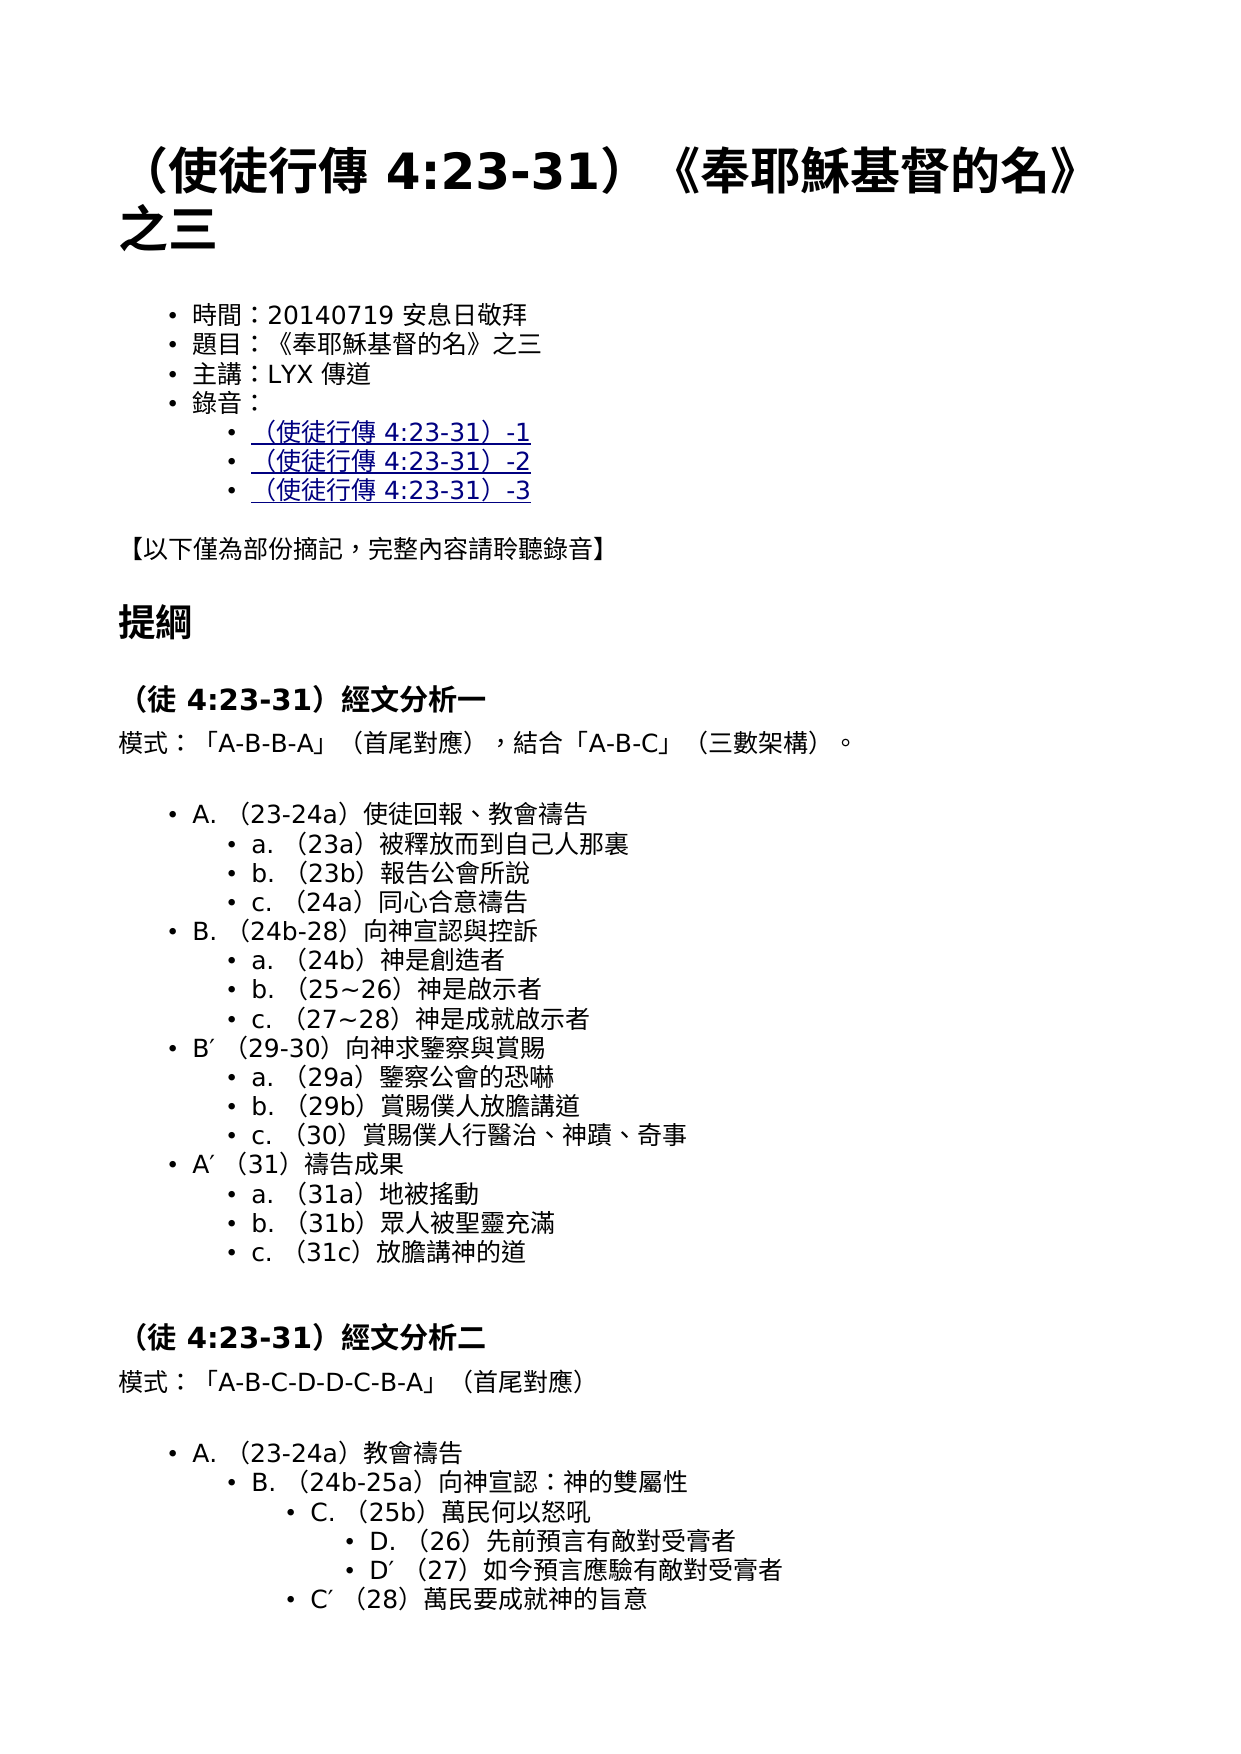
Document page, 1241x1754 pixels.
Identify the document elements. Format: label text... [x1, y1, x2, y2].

list D. （26）先前預言有敵對受膏者 [354, 1527, 1122, 1556]
list c. （31c）放膽講神的道 [236, 1238, 1122, 1267]
list B′ （29-30）向神求鑒察與賞賜 [177, 1034, 1122, 1063]
list （使徒行傳 4:23-31）-2 [236, 447, 1122, 477]
list D′ （27）如今預言應驗有敵對受膏者 [354, 1556, 1122, 1585]
subtitle 提綱 [118, 602, 1122, 646]
list B. （24b-28）向神宣認與控訴 [177, 917, 1122, 946]
subtitle （使徒行傳 4:23-31）《奉耶穌基督的名》之三 [118, 143, 1122, 259]
text 模式：「A-B-B-A」（首尾對應），結合「A-B-C」（三數架構）。 [118, 729, 1122, 759]
list A. （23-24a）使徒回報、教會禱告 [177, 801, 1122, 830]
list b. （29b）賞賜僕人放膽講道 [236, 1092, 1122, 1121]
list b. （25~26）神是啟示者 [236, 976, 1122, 1005]
subtitle （徒 4:23-31）經文分析二 [118, 1322, 1122, 1356]
subtitle （徒 4:23-31）經文分析一 [118, 683, 1122, 717]
list a. （29a）鑒察公會的恐嚇 [236, 1063, 1122, 1092]
list B. （24b-25a）向神宣認：神的雙屬性 [236, 1468, 1122, 1498]
list 錄音： [177, 389, 1122, 418]
list 時間：20140719 安息日敬拜 [177, 302, 1122, 331]
list c. （30）賞賜僕人行醫治、神蹟、奇事 [236, 1121, 1122, 1151]
list A. （23-24a）教會禱告 [177, 1439, 1122, 1468]
text 模式：「A-B-C-D-D-C-B-A」（首尾對應） [118, 1368, 1122, 1397]
list c. （27~28）神是成就啟示者 [236, 1005, 1122, 1034]
list 題目：《奉耶穌基督的名》之三 [177, 331, 1122, 360]
list A′ （31）禱告成果 [177, 1151, 1122, 1180]
list a. （24b）神是創造者 [236, 946, 1122, 976]
list a. （31a）地被搖動 [236, 1180, 1122, 1209]
list b. （23b）報告公會所說 [236, 859, 1122, 888]
list 主講：LYX 傳道 [177, 360, 1122, 389]
list b. （31b）眾人被聖靈充滿 [236, 1209, 1122, 1238]
list （使徒行傳 4:23-31）-3 [236, 477, 1122, 506]
text 【以下僅為部份摘記，完整內容請聆聽錄音】 [118, 535, 1122, 564]
list C′ （28）萬民要成就神的旨意 [295, 1585, 1122, 1614]
list a. （23a）被釋放而到自己人那裏 [236, 830, 1122, 859]
list C. （25b）萬民何以怒吼 [295, 1498, 1122, 1527]
list （使徒行傳 4:23-31）-1 [236, 418, 1122, 447]
list c. （24a）同心合意禱告 [236, 888, 1122, 917]
